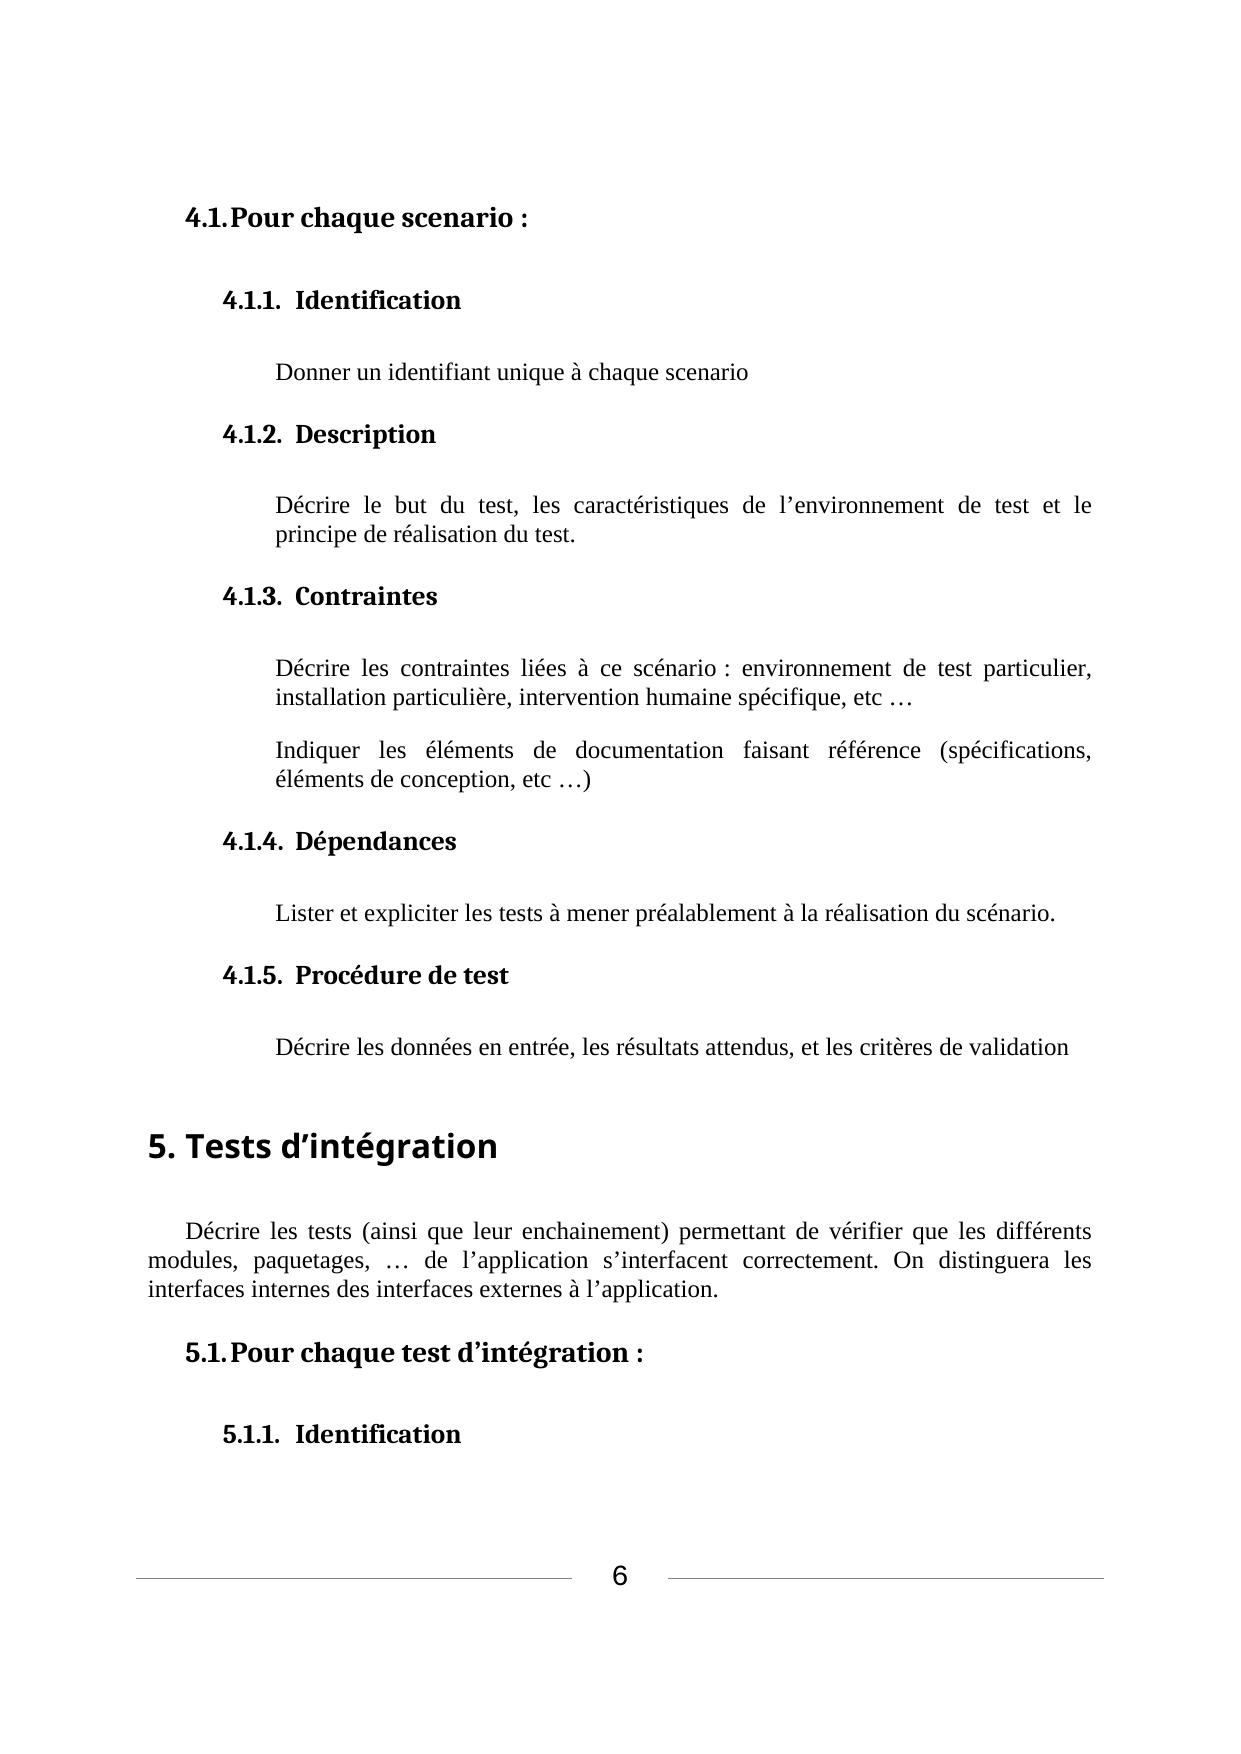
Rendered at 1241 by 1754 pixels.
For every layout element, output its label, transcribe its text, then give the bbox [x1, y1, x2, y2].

text Décrire les tests (ainsi que leur enchainement) permettant de vérifier que les différents modules, paquetages, … de l’application s’interfacent correctement. On distinguera les interfaces internes des interfaces externes à l’application. [148, 1216, 1092, 1302]
subtitle Procédure de test [223, 960, 1092, 991]
text Donner un identifiant unique à chaque scenario [238, 357, 1092, 386]
subtitle Pour chaque test d’intégration : [185, 1336, 1092, 1369]
text Décrire le but du test, les caractéristiques de l’environnement de test et le principe de réalisation du test. [275, 491, 1092, 548]
subtitle Pour chaque scenario : [185, 201, 1092, 235]
subtitle Tests d’intégration [148, 1123, 1092, 1168]
text Lister et expliciter les tests à mener préalablement à la réalisation du scénario. [238, 898, 1092, 927]
subtitle Identification [223, 285, 1092, 316]
text Indiquer les éléments de documentation faisant référence (spécifications, éléments de conception, etc …) [275, 736, 1092, 793]
subtitle Contraintes [223, 581, 1092, 612]
subtitle Dépendances [223, 826, 1092, 857]
subtitle Identification [223, 1419, 1092, 1451]
subtitle Description [223, 419, 1092, 450]
text Décrire les données en entrée, les résultats attendus, et les critères de validation [201, 1032, 1092, 1061]
text Décrire les contraintes liées à ce scénario : environnement de test particulier, installation particulière, intervention humaine spécifique, etc … [275, 653, 1092, 711]
